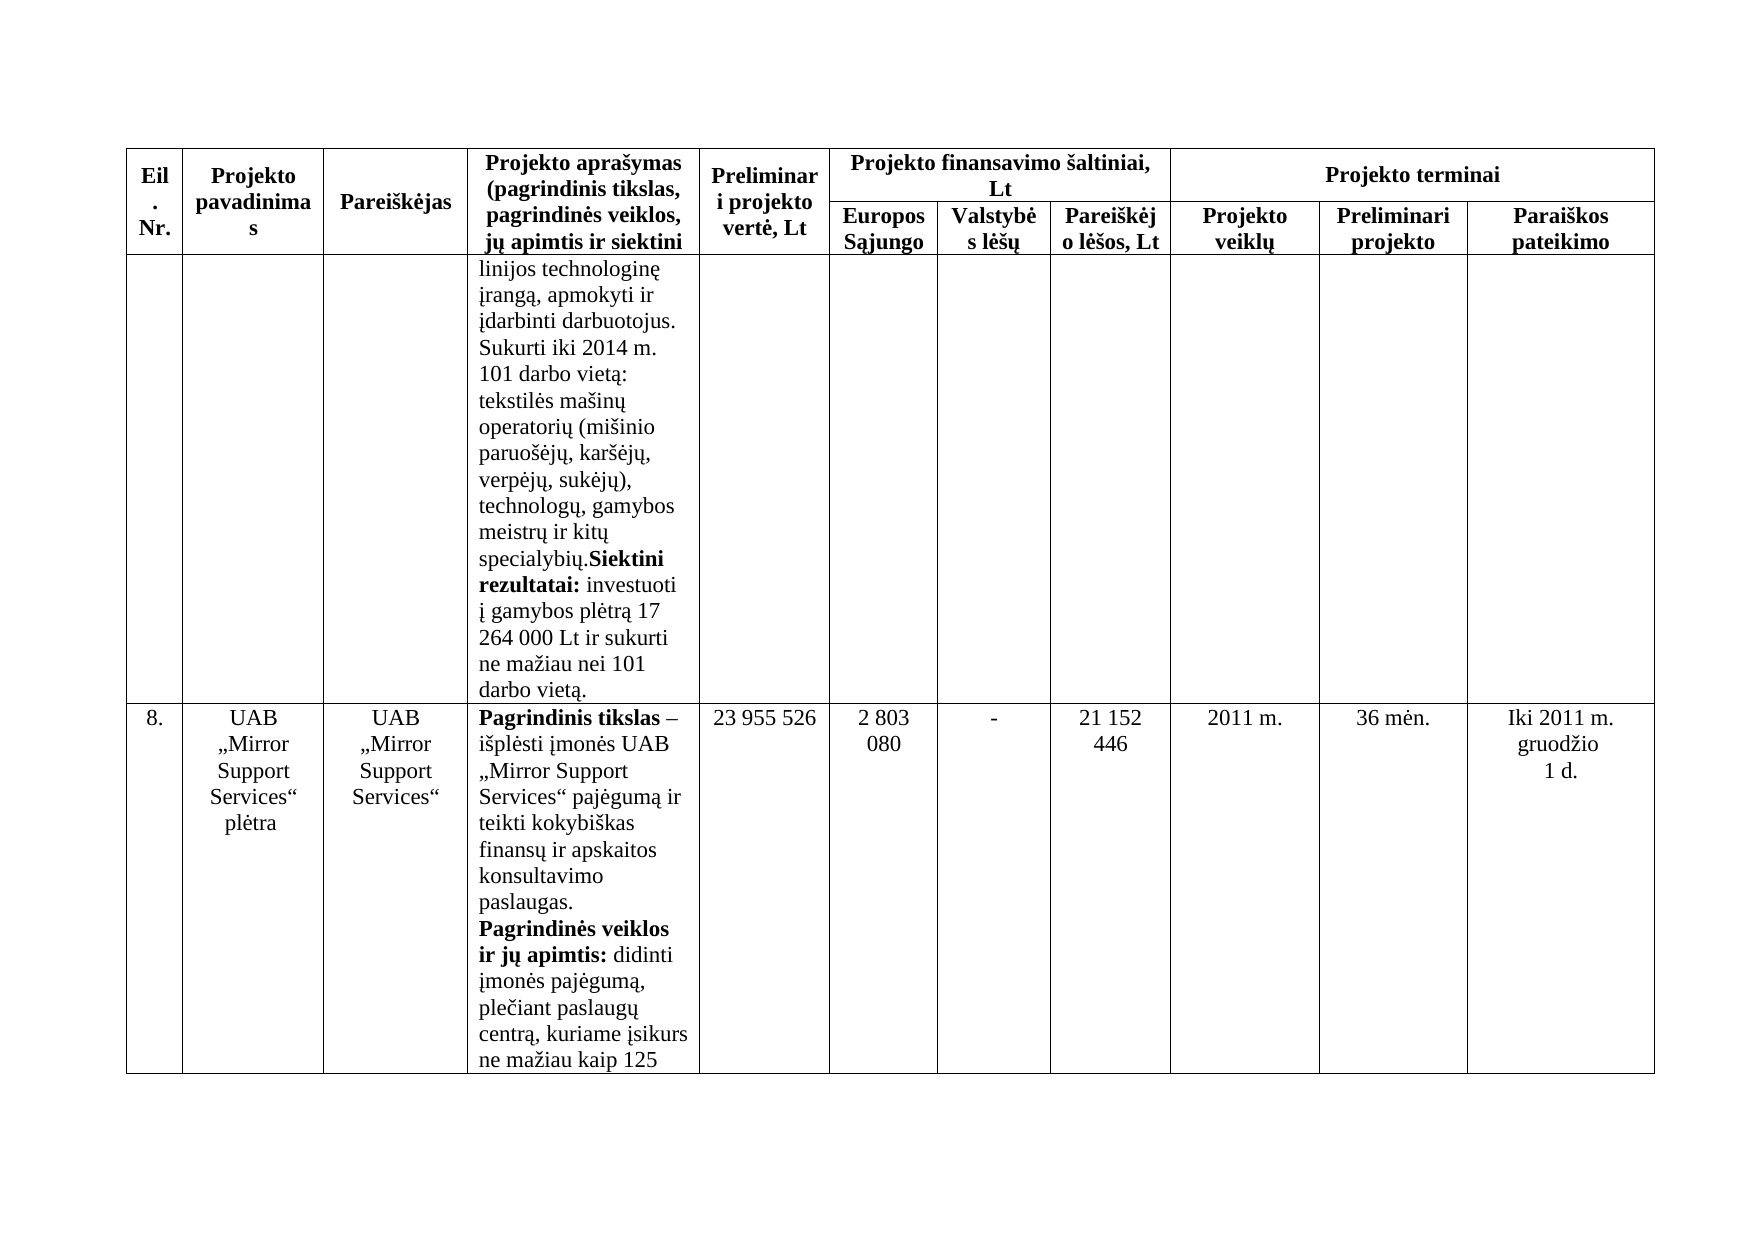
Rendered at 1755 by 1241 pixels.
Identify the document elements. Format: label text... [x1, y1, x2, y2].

table_cell Valstybės lėšų suma iki, Lt [938, 202, 1050, 254]
table_cell - [938, 704, 1050, 1073]
table_cell Preliminari projekto veiklų įgyvendinimo trukmė [1320, 202, 1467, 254]
table_cell [183, 255, 323, 703]
table_cell 8. [127, 704, 182, 1073]
table_header Projekto aprašymas (pagrindinis tikslas, pagrindinės veiklos, jų apimtis ir siektini rezultatai) [468, 149, 699, 254]
table_header Pareiškėjas [324, 149, 467, 254]
table_cell 2 803 080 [830, 704, 937, 1073]
table_header Projekto finansavimo šaltiniai, Lt [830, 149, 1170, 201]
table_cell Projekto veiklų įgyvendinimo pradžia [1171, 202, 1319, 254]
table_header Projekto pavadinimas [183, 149, 323, 254]
table_cell [700, 255, 829, 703]
table_cell UAB „Mirror Support Services“ [324, 704, 467, 1073]
table_cell 21 152 446 [1051, 704, 1170, 1073]
table_cell [1171, 255, 1319, 703]
table_cell Pareiškėjo lėšos, Lt [1051, 202, 1170, 254]
table_cell - [938, 255, 1050, 703]
table_header Preliminari projekto vertė, Lt [700, 149, 829, 254]
table_cell [830, 255, 937, 703]
table_cell 2011 m. [1171, 704, 1319, 1073]
table_cell Pagrindinis tikslas – išplėsti įmonės UAB „Mirror Support Services“ pajėgumą ir teikti kokybiškas finansų ir apskaitos konsultavimo paslaugas. Pagrindinės veiklos ir jų apimtis: didinti įmonės pajėgumą, plečiant paslaugų centrą, kuriame įsikurs ne mažiau kaip 125 [468, 704, 699, 1073]
table_cell Europos Sąjungos fondų suma iki, Lt [830, 202, 937, 254]
table_cell [1051, 255, 1170, 703]
table_cell [127, 255, 182, 703]
table_cell Paraiškos pateikimo įgyvendinančiajai institucijai terminas [1468, 202, 1654, 254]
table_cell UAB „Mirror Support Services“ plėtra [183, 704, 323, 1073]
table_cell [1320, 255, 1467, 703]
table_header Projekto terminai [1171, 149, 1654, 201]
table_cell [324, 255, 467, 703]
table_cell 23 955 526 [700, 704, 829, 1073]
table_cell Iki 2011 m. gruodžio 1 d. [1468, 704, 1654, 1073]
table_cell 36 mėn. [1320, 704, 1467, 1073]
table_cell [1468, 255, 1654, 703]
table_header Eil. Nr. [127, 149, 182, 254]
table_cell linijos technologinę įrangą, apmokyti ir įdarbinti darbuotojus. Sukurti iki 2014 m. 101 darbo vietą: tekstilės mašinų operatorių (mišinio paruošėjų, karšėjų, verpėjų, sukėjų), technologų, gamybos meistrų ir kitų specialybių.Siektini rezultatai: investuoti į gamybos plėtrą 17 264 000 Lt ir sukurti ne mažiau nei 101 darbo vietą. [468, 255, 699, 703]
